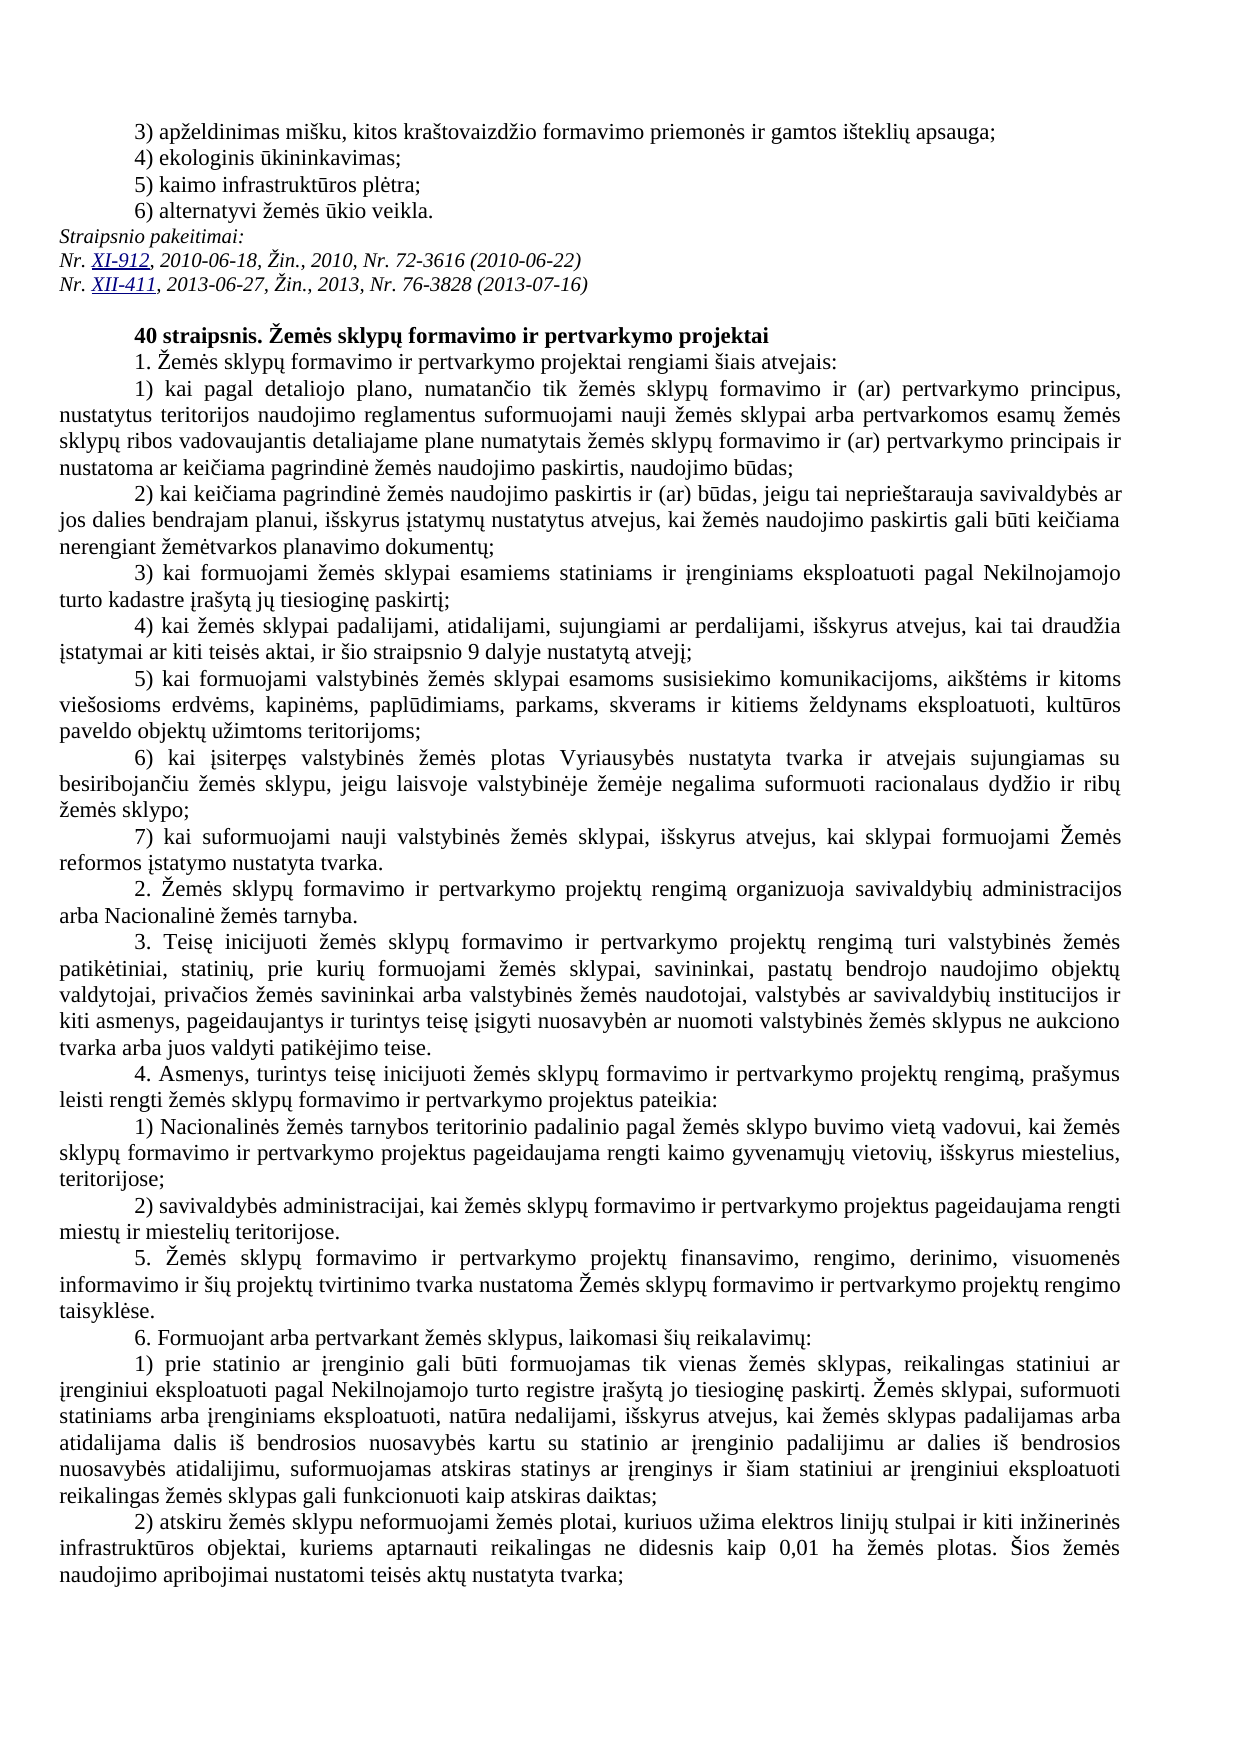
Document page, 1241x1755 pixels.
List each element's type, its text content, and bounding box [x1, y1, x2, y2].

text 4) ekologinis ūkininkavimas; [59, 144, 1122, 171]
text 1) prie statinio ar įrenginio gali būti formuojamas tik vienas žemės sklypas, reikalingas statiniui ar įrenginiui eksploatuoti pagal Nekilnojamojo turto registre įrašytą jo tiesioginę paskirtį. Žemės sklypai, suformuoti statiniams arba įrenginiams eksploatuoti, natūra nedalijami, išskyrus atvejus, kai žemės sklypas padalijamas arba atidalijama dalis iš bendrosios nuosavybės kartu su statinio ar įrenginio padalijimu ar dalies iš bendrosios nuosavybės atidalijimu, suformuojamas atskiras statinys ar įrenginys ir šiam statiniui ar įrenginiui eksploatuoti reikalingas žemės sklypas gali funkcionuoti kaip atskiras daiktas; [59, 1350, 1122, 1508]
text 1) kai pagal detaliojo plano, numatančio tik žemės sklypų formavimo ir (ar) pertvarkymo principus, nustatytus teritorijos naudojimo reglamentus suformuojami nauji žemės sklypai arba pertvarkomos esamų žemės sklypų ribos vadovaujantis detaliajame plane numatytais žemės sklypų formavimo ir (ar) pertvarkymo principais ir nustatoma ar keičiama pagrindinė žemės naudojimo paskirtis, naudojimo būdas; [59, 375, 1122, 480]
text 2. Žemės sklypų formavimo ir pertvarkymo projektų rengimą organizuoja savivaldybių administracijos arba Nacionalinė žemės tarnyba. [59, 876, 1122, 928]
text 5. Žemės sklypų formavimo ir pertvarkymo projektų finansavimo, rengimo, derinimo, visuomenės informavimo ir šių projektų tvirtinimo tvarka nustatoma Žemės sklypų formavimo ir pertvarkymo projektų rengimo taisyklėse. [59, 1244, 1122, 1323]
text 5) kai formuojami valstybinės žemės sklypai esamoms susisiekimo komunikacijoms, aikštėms ir kitoms viešosioms erdvėms, kapinėms, paplūdimiams, parkams, skverams ir kitiems želdynams eksploatuoti, kultūros paveldo objektų užimtoms teritorijoms; [59, 665, 1122, 744]
text 3. Teisę inicijuoti žemės sklypų formavimo ir pertvarkymo projektų rengimą turi valstybinės žemės patikėtiniai, statinių, prie kurių formuojami žemės sklypai, savininkai, pastatų bendrojo naudojimo objektų valdytojai, privačios žemės savininkai arba valstybinės žemės naudotojai, valstybės ar savivaldybių institucijos ir kiti asmenys, pageidaujantys ir turintys teisę įsigyti nuosavybėn ar nuomoti valstybinės žemės sklypus ne aukciono tvarka arba juos valdyti patikėjimo teise. [59, 928, 1122, 1060]
text 1) Nacionalinės žemės tarnybos teritorinio padalinio pagal žemės sklypo buvimo vietą vadovui, kai žemės sklypų formavimo ir pertvarkymo projektus pageidaujama rengti kaimo gyvenamųjų vietovių, išskyrus miestelius, teritorijose; [59, 1113, 1122, 1192]
text 4. Asmenys, turintys teisę inicijuoti žemės sklypų formavimo ir pertvarkymo projektų rengimą, prašymus leisti rengti žemės sklypų formavimo ir pertvarkymo projektus pateikia: [59, 1060, 1122, 1113]
text 2) savivaldybės administracijai, kai žemės sklypų formavimo ir pertvarkymo projektus pageidaujama rengti miestų ir miestelių teritorijose. [59, 1192, 1122, 1244]
text 2) atskiru žemės sklypu neformuojami žemės plotai, kuriuos užima elektros linijų stulpai ir kiti inžinerinės infrastruktūros objektai, kuriems aptarnauti reikalingas ne didesnis kaip 0,01 ha žemės plotas. Šios žemės naudojimo apribojimai nustatomi teisės aktų nustatyta tvarka; [59, 1508, 1122, 1587]
text 6) kai įsiterpęs valstybinės žemės plotas Vyriausybės nustatyta tvarka ir atvejais sujungiamas su besiribojančiu žemės sklypu, jeigu laisvoje valstybinėje žemėje negalima suformuoti racionalaus dydžio ir ribų žemės sklypo; [59, 744, 1122, 823]
text Nr. XI-912, 2010-06-18, Žin., 2010, Nr. 72-3616 (2010-06-22) [59, 248, 1122, 272]
text 5) kaimo infrastruktūros plėtra; [59, 171, 1122, 197]
text 2) kai keičiama pagrindinė žemės naudojimo paskirtis ir (ar) būdas, jeigu tai neprieštarauja savivaldybės ar jos dalies bendrajam planui, išskyrus įstatymų nustatytus atvejus, kai žemės naudojimo paskirtis gali būti keičiama nerengiant žemėtvarkos planavimo dokumentų; [59, 480, 1122, 559]
text 3) kai formuojami žemės sklypai esamiems statiniams ir įrenginiams eksploatuoti pagal Nekilnojamojo turto kadastre įrašytą jų tiesioginę paskirtį; [59, 559, 1122, 612]
text 6. Formuojant arba pertvarkant žemės sklypus, laikomasi šių reikalavimų: [59, 1323, 1122, 1350]
text 4) kai žemės sklypai padalijami, atidalijami, sujungiami ar perdalijami, išskyrus atvejus, kai tai draudžia įstatymai ar kiti teisės aktai, ir šio straipsnio 9 dalyje nustatytą atvejį; [59, 612, 1122, 665]
text 3) apželdinimas mišku, kitos kraštovaizdžio formavimo priemonės ir gamtos išteklių apsauga; [59, 118, 1122, 144]
text 40 straipsnis. Žemės sklypų formavimo ir pertvarkymo projektai [59, 322, 1122, 348]
text 6) alternatyvi žemės ūkio veikla. [59, 197, 1122, 223]
text 1. Žemės sklypų formavimo ir pertvarkymo projektai rengiami šiais atvejais: [59, 348, 1122, 375]
text Straipsnio pakeitimai: [59, 223, 1122, 248]
text 7) kai suformuojami nauji valstybinės žemės sklypai, išskyrus atvejus, kai sklypai formuojami Žemės reformos įstatymo nustatyta tvarka. [59, 823, 1122, 876]
text Nr. XII-411, 2013-06-27, Žin., 2013, Nr. 76-3828 (2013-07-16) [59, 272, 1122, 296]
